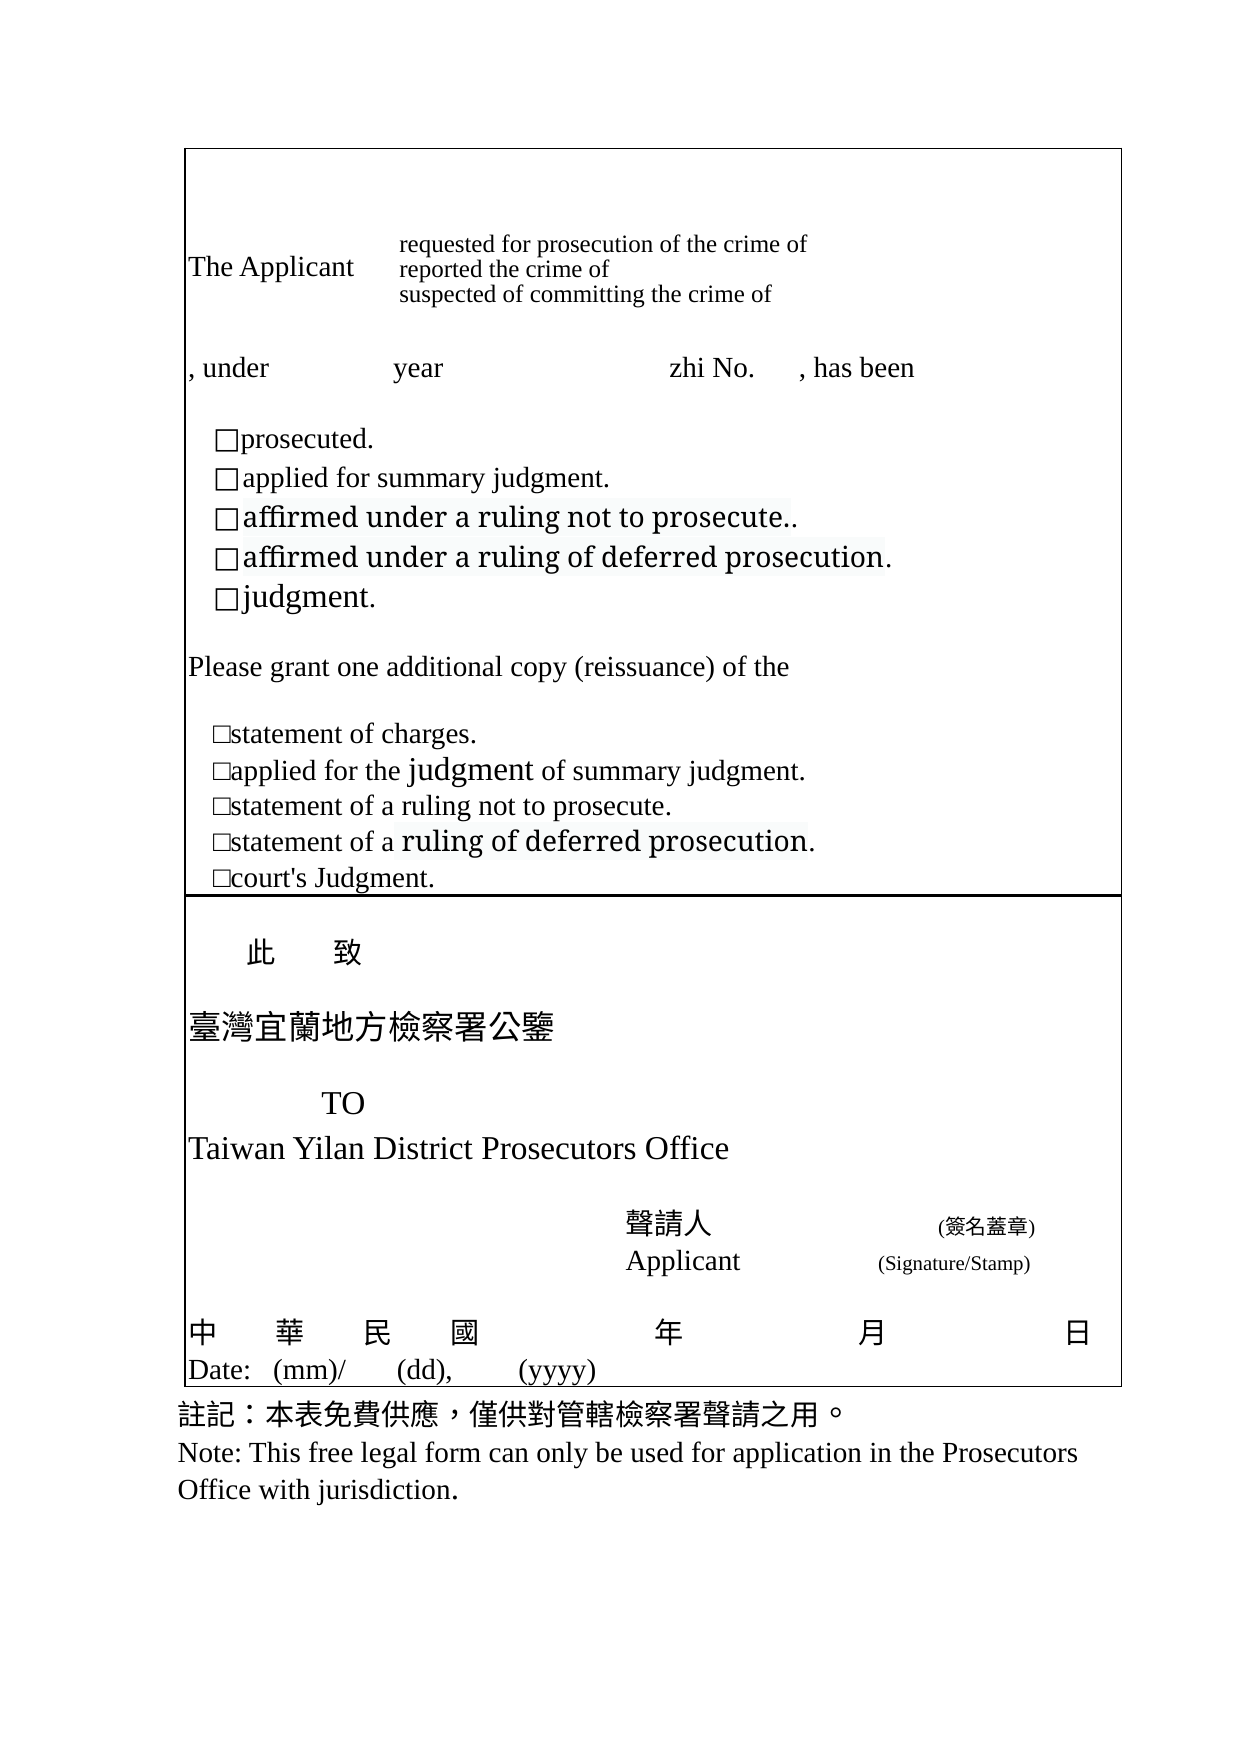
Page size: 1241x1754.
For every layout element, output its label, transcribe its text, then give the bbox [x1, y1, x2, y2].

text Note: This free legal form can only be used for application in the Prosecutors Office with jurisdiction. [177, 1435, 1122, 1507]
table_cell Please grant one additional copy (reissuance) of the □statement of charges. □applied for the judgment of summary judgment. □statement of a ruling not to prosecute. □statement of a ruling of deferred prosecution. □court's Judgment. [186, 649, 1121, 893]
table_cell 此 致 臺灣宜蘭地方檢察署公鑒 TO Taiwan Yilan District Prosecutors Office 聲請人 (簽名蓋章) Applicant (Signature/Stamp) 中 華 民 國 年 月 日 Date: (mm)/ (dd), (yyyy) [186, 897, 1121, 1386]
text 註記：本表免費供應，僅供對管轄檢察署聲請之用。 [177, 1387, 1122, 1435]
table_cell 告訴 聲請人告發 一案， 涉嫌 業經 年度 字第 號 □起訴 □ 聲請簡易處刑 □聲請簡易判決處刑書 不起訴處分 確定在案。請准增(補)發該案 □ 乙份。 緩起訴處分 □ 判決 □ The Applicant , under year zhi No. , has been □prosecuted. applied for summary judgment. affirmed under a ruling not to prosecute.. affirmed under a ruling of deferred prosecution. judgment. [186, 149, 1121, 649]
